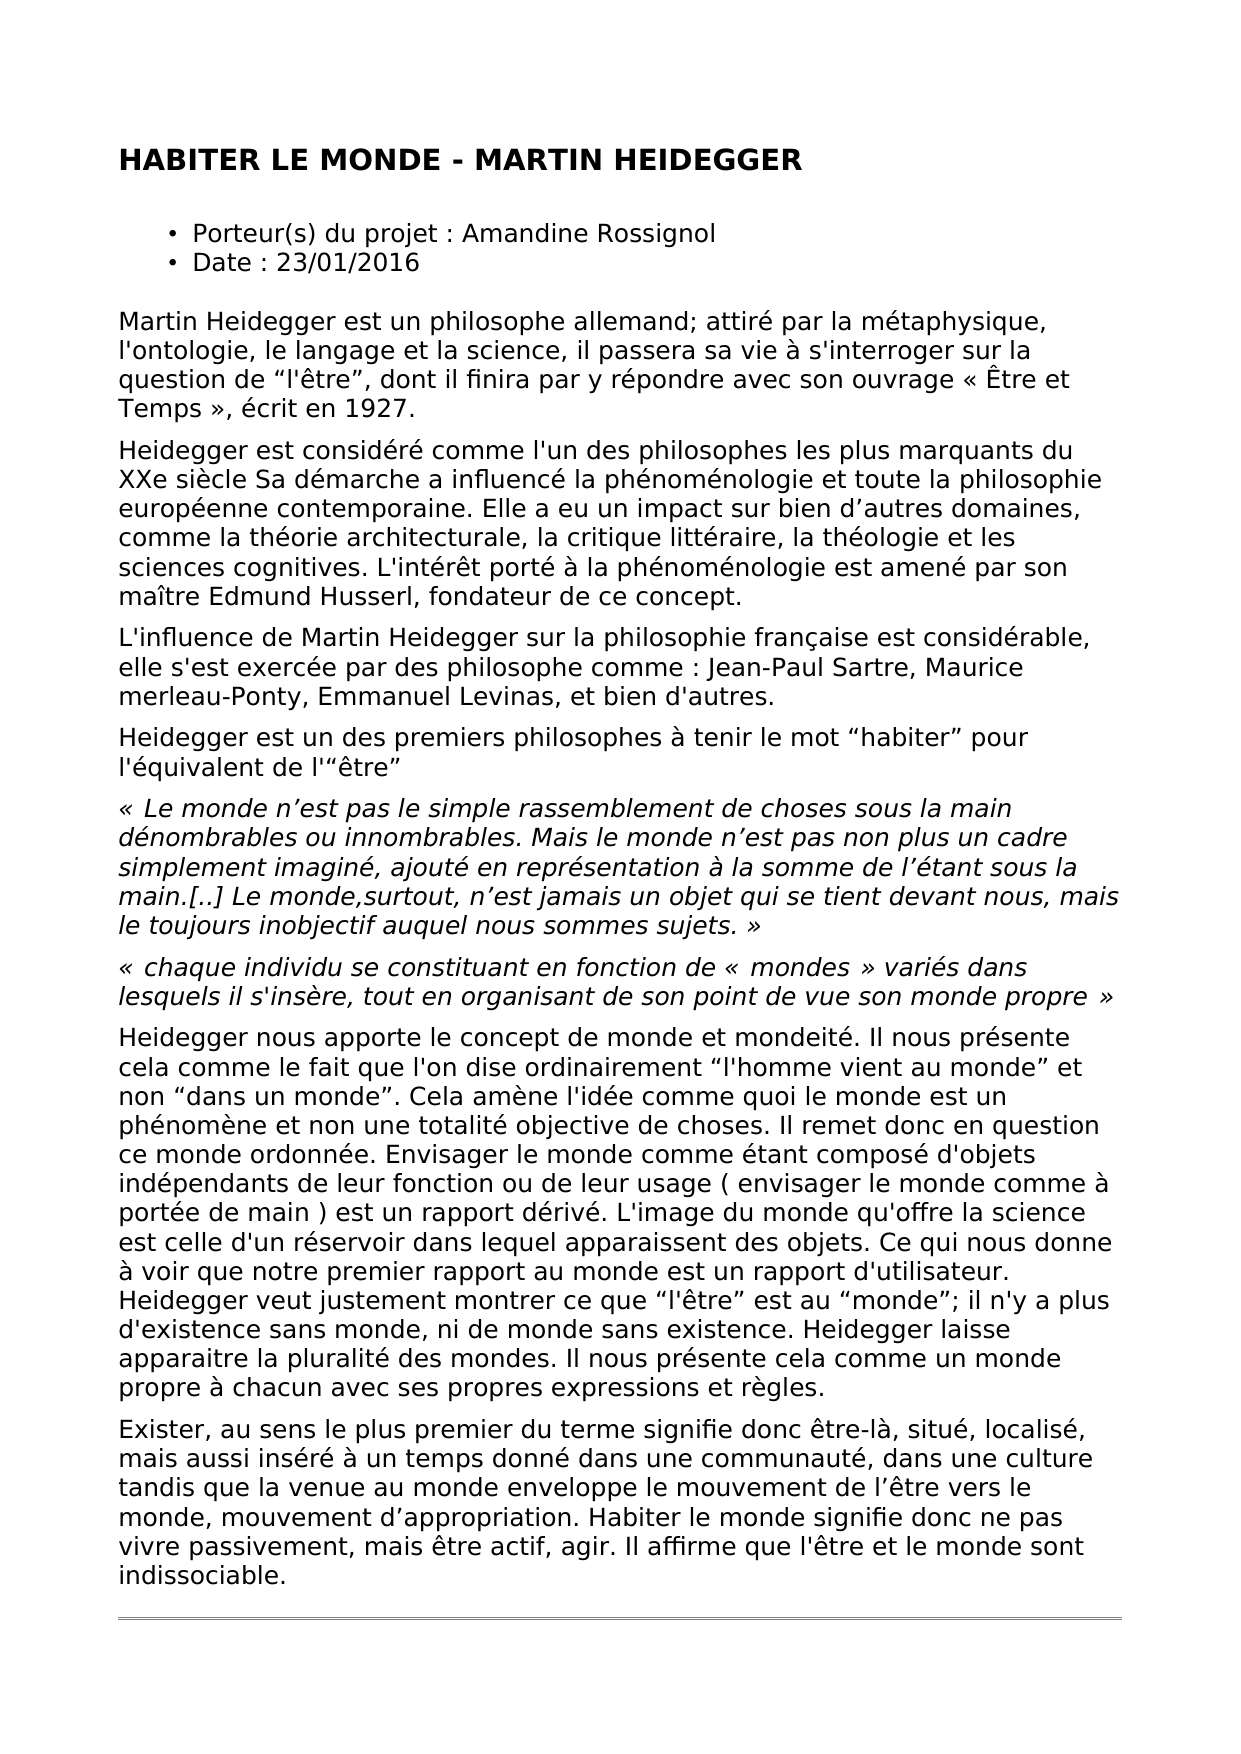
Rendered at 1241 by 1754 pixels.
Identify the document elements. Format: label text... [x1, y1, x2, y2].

text Martin Heidegger est un philosophe allemand; attiré par la métaphysique, l'ontologie, le langage et la science, il passera sa vie à s'interroger sur la question de “l'être”, dont il finira par y répondre avec son ouvrage « Être et Temps », écrit en 1927. [118, 307, 1122, 423]
list Porteur(s) du projet : Amandine Rossignol [177, 219, 1122, 248]
text Exister, au sens le plus premier du terme signifie donc être-là, situé, localisé, mais aussi inséré à un temps donné dans une communauté, dans une culture tandis que la venue au monde enveloppe le mouvement de l’être vers le monde, mouvement d’appropriation. Habiter le monde signifie donc ne pas vivre passivement, mais être actif, agir. Il affirme que l'être et le monde sont indissociable. [118, 1415, 1122, 1590]
text « Le monde n’est pas le simple rassemblement de choses sous la main dénombrables ou innombrables. Mais le monde n’est pas non plus un cadre simplement imaginé, ajouté en représentation à la somme de l’étant sous la main.[..] Le monde,surtout, n’est jamais un objet qui se tient devant nous, mais le toujours inobjectif auquel nous sommes sujets. » [118, 794, 1122, 940]
subtitle HABITER LE MONDE - MARTIN HEIDEGGER [118, 143, 1122, 177]
text Heidegger nous apporte le concept de monde et mondeité. Il nous présente cela comme le fait que l'on dise ordinairement “l'homme vient au monde” et non “dans un monde”. Cela amène l'idée comme quoi le monde est un phénomène et non une totalité objective de choses. Il remet donc en question ce monde ordonnée. Envisager le monde comme étant composé d'objets indépendants de leur fonction ou de leur usage ( envisager le monde comme à portée de main ) est un rapport dérivé. L'image du monde qu'offre la science est celle d'un réservoir dans lequel apparaissent des objets. Ce qui nous donne à voir que notre premier rapport au monde est un rapport d'utilisateur. Heidegger veut justement montrer ce que “l'être” est au “monde”; il n'y a plus d'existence sans monde, ni de monde sans existence. Heidegger laisse apparaitre la pluralité des mondes. Il nous présente cela comme un monde propre à chacun avec ses propres expressions et règles. [118, 1023, 1122, 1403]
list Date : 23/01/2016 [177, 248, 1122, 277]
text Heidegger est considéré comme l'un des philosophes les plus marquants du XXe siècle Sa démarche a influencé la phénoménologie et toute la philosophie européenne contemporaine. Elle a eu un impact sur bien d’autres domaines, comme la théorie architecturale, la critique littéraire, la théologie et les sciences cognitives. L'intérêt porté à la phénoménologie est amené par son maître Edmund Husserl, fondateur de ce concept. [118, 436, 1122, 611]
text L'influence de Martin Heidegger sur la philosophie française est considérable, elle s'est exercée par des philosophe comme : Jean-Paul Sartre, Maurice merleau-Ponty, Emmanuel Levinas, et bien d'autres. [118, 623, 1122, 711]
text Heidegger est un des premiers philosophes à tenir le mot “habiter” pour l'équivalent de l'“être” [118, 723, 1122, 782]
text « chaque individu se constituant en fonction de « mondes » variés dans lesquels il s'insère, tout en organisant de son point de vue son monde propre » [118, 953, 1122, 1011]
